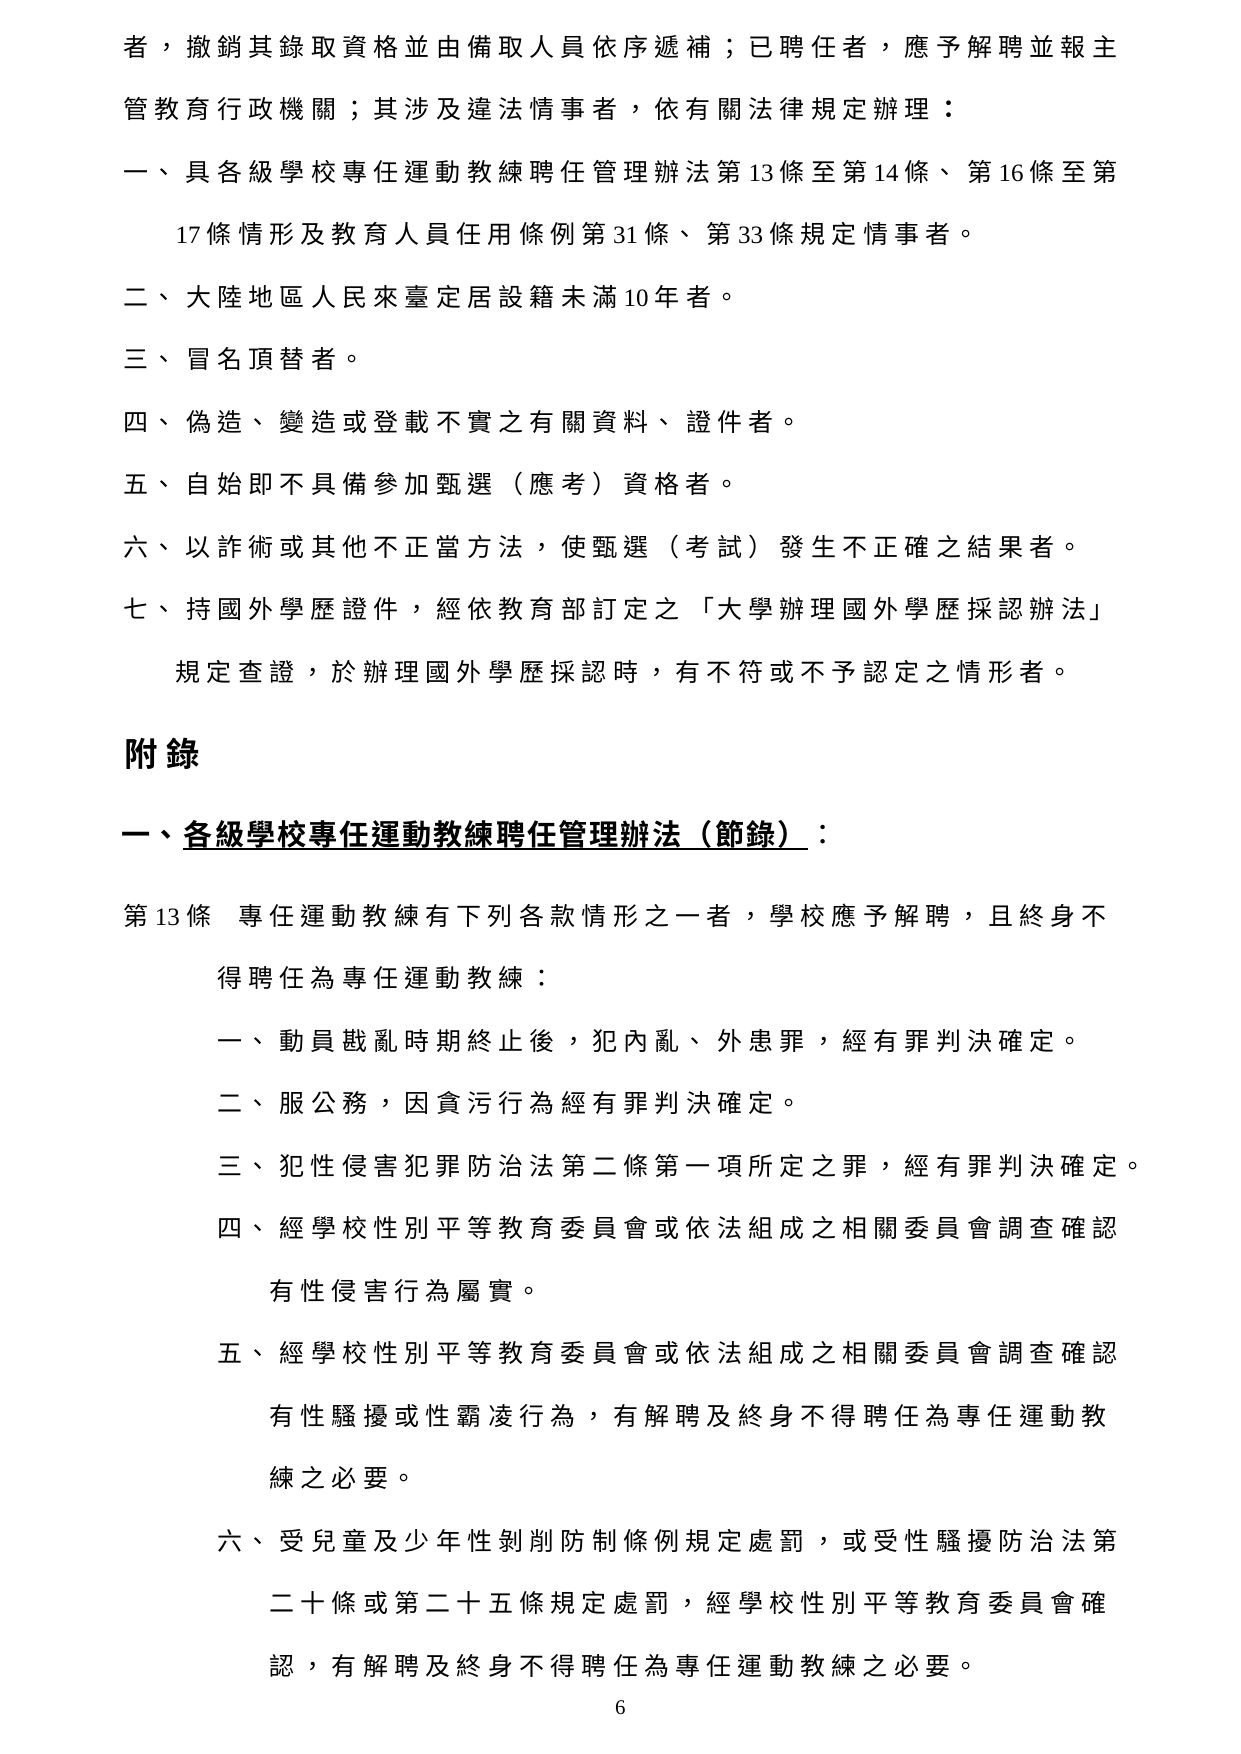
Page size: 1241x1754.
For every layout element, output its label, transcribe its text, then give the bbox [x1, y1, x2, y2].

text 五、經學校性別平等教育委員會或依法組成之相關委員會調查確認有性騷擾或性霸凌行為，有解聘及終身不得聘任為專任運動教練之必要。 [213, 1310, 1120, 1497]
text 六、以詐術或其他不正當方法，使甄選（考試）發生不正確之結果者。 [120, 504, 1120, 566]
text 四、偽造、變造或登載不實之有關資料、證件者。 [120, 379, 1120, 441]
text 二、大陸地區人民來臺定居設籍未滿10年者。 [120, 254, 1120, 316]
text 一、動員戡亂時期終止後，犯內亂、外患罪，經有罪判決確定。 [213, 997, 1120, 1060]
text 一、各級學校專任運動教練聘任管理辦法（節錄）： [120, 791, 1120, 854]
text 三、犯性侵害犯罪防治法第二條第一項所定之罪，經有罪判決確定。 [213, 1122, 1120, 1185]
text 附錄 [120, 710, 1120, 772]
text 三、冒名頂替者。 [120, 316, 1120, 379]
text 七、持國外學歷證件，經依教育部訂定之「大學辦理國外學歷採認辦法」規定查證，於辦理國外學歷採認時，有不符或不予認定之情形者。 [120, 566, 1120, 691]
text 者，撤銷其錄取資格並由備取人員依序遞補；已聘任者，應予解聘並報主管教育行政機關；其涉及違法情事者，依有關法律規定辦理： [120, 4, 1120, 129]
text 六、受兒童及少年性剝削防制條例規定處罰，或受性騷擾防治法第二十條或第二十五條規定處罰，經學校性別平等教育委員會確認，有解聘及終身不得聘任為專任運動教練之必要。 [213, 1497, 1120, 1685]
text 四、經學校性別平等教育委員會或依法組成之相關委員會調查確認有性侵害行為屬實。 [213, 1185, 1120, 1310]
text 一、具各級學校專任運動教練聘任管理辦法第13條至第14條、第16條至第17條情形及教育人員任用條例第31條、第33條規定情事者。 [120, 129, 1120, 254]
text 第13條 專任運動教練有下列各款情形之一者，學校應予解聘，且終身不得聘任為專任運動教練： [120, 872, 1120, 997]
text 五、自始即不具備參加甄選（應考）資格者。 [120, 441, 1120, 504]
text 二、服公務，因貪污行為經有罪判決確定。 [213, 1060, 1120, 1122]
